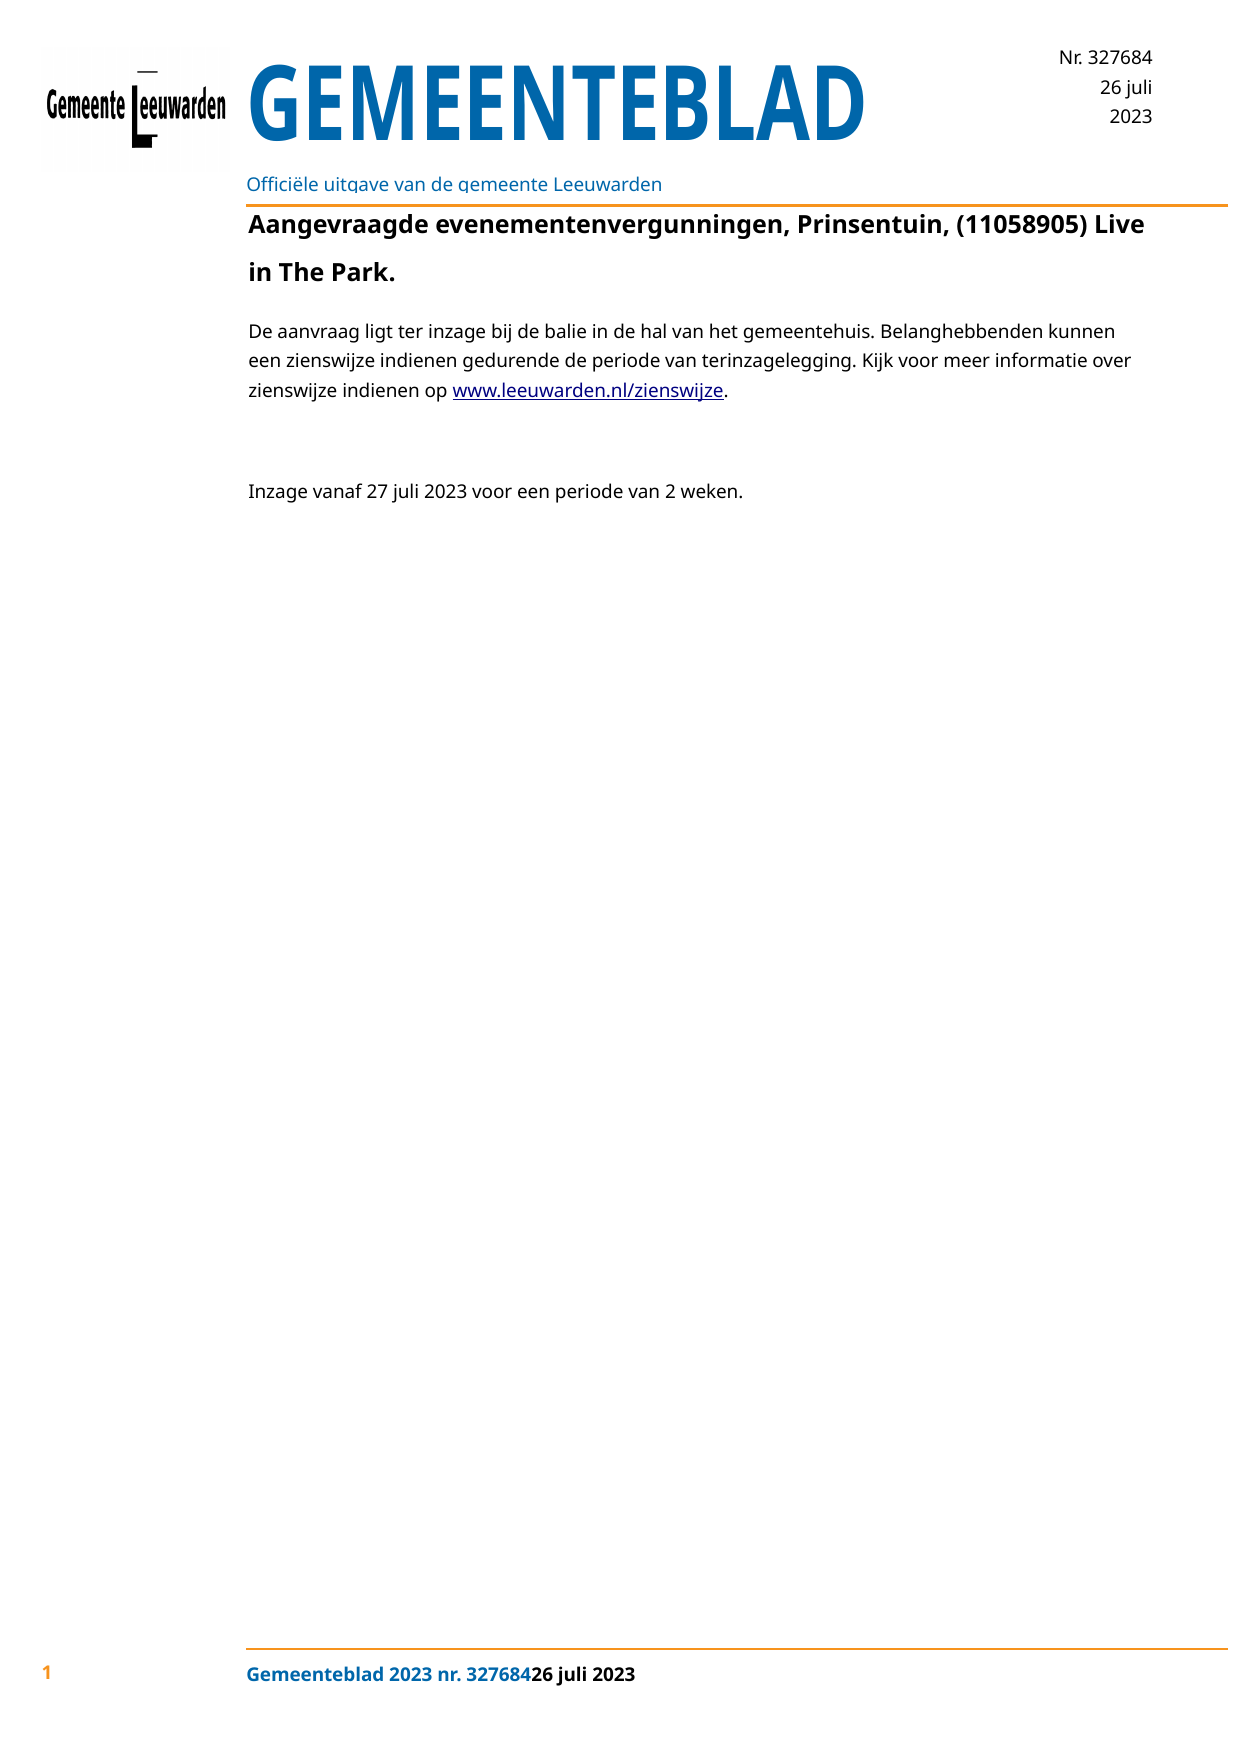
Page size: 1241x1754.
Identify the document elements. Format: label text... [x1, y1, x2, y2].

picture [41, 47, 231, 172]
text Aangevraagde evenementenvergunningen, Prinsentuin, (11058905) Live in The Park. [248, 207, 1152, 288]
text De aanvraag ligt ter inzage bij de balie in de hal van het gemeentehuis. Belanghebbenden kunnen een zienswijze indienen gedurende de periode van terinzagelegging. Kijk voor meer informatie over zienswijze indienen op www.leeuwarden.nl/zienswijze. [248, 318, 1152, 403]
text Inzage vanaf 27 juli 2023 voor een periode van 2 weken. [248, 478, 1152, 504]
